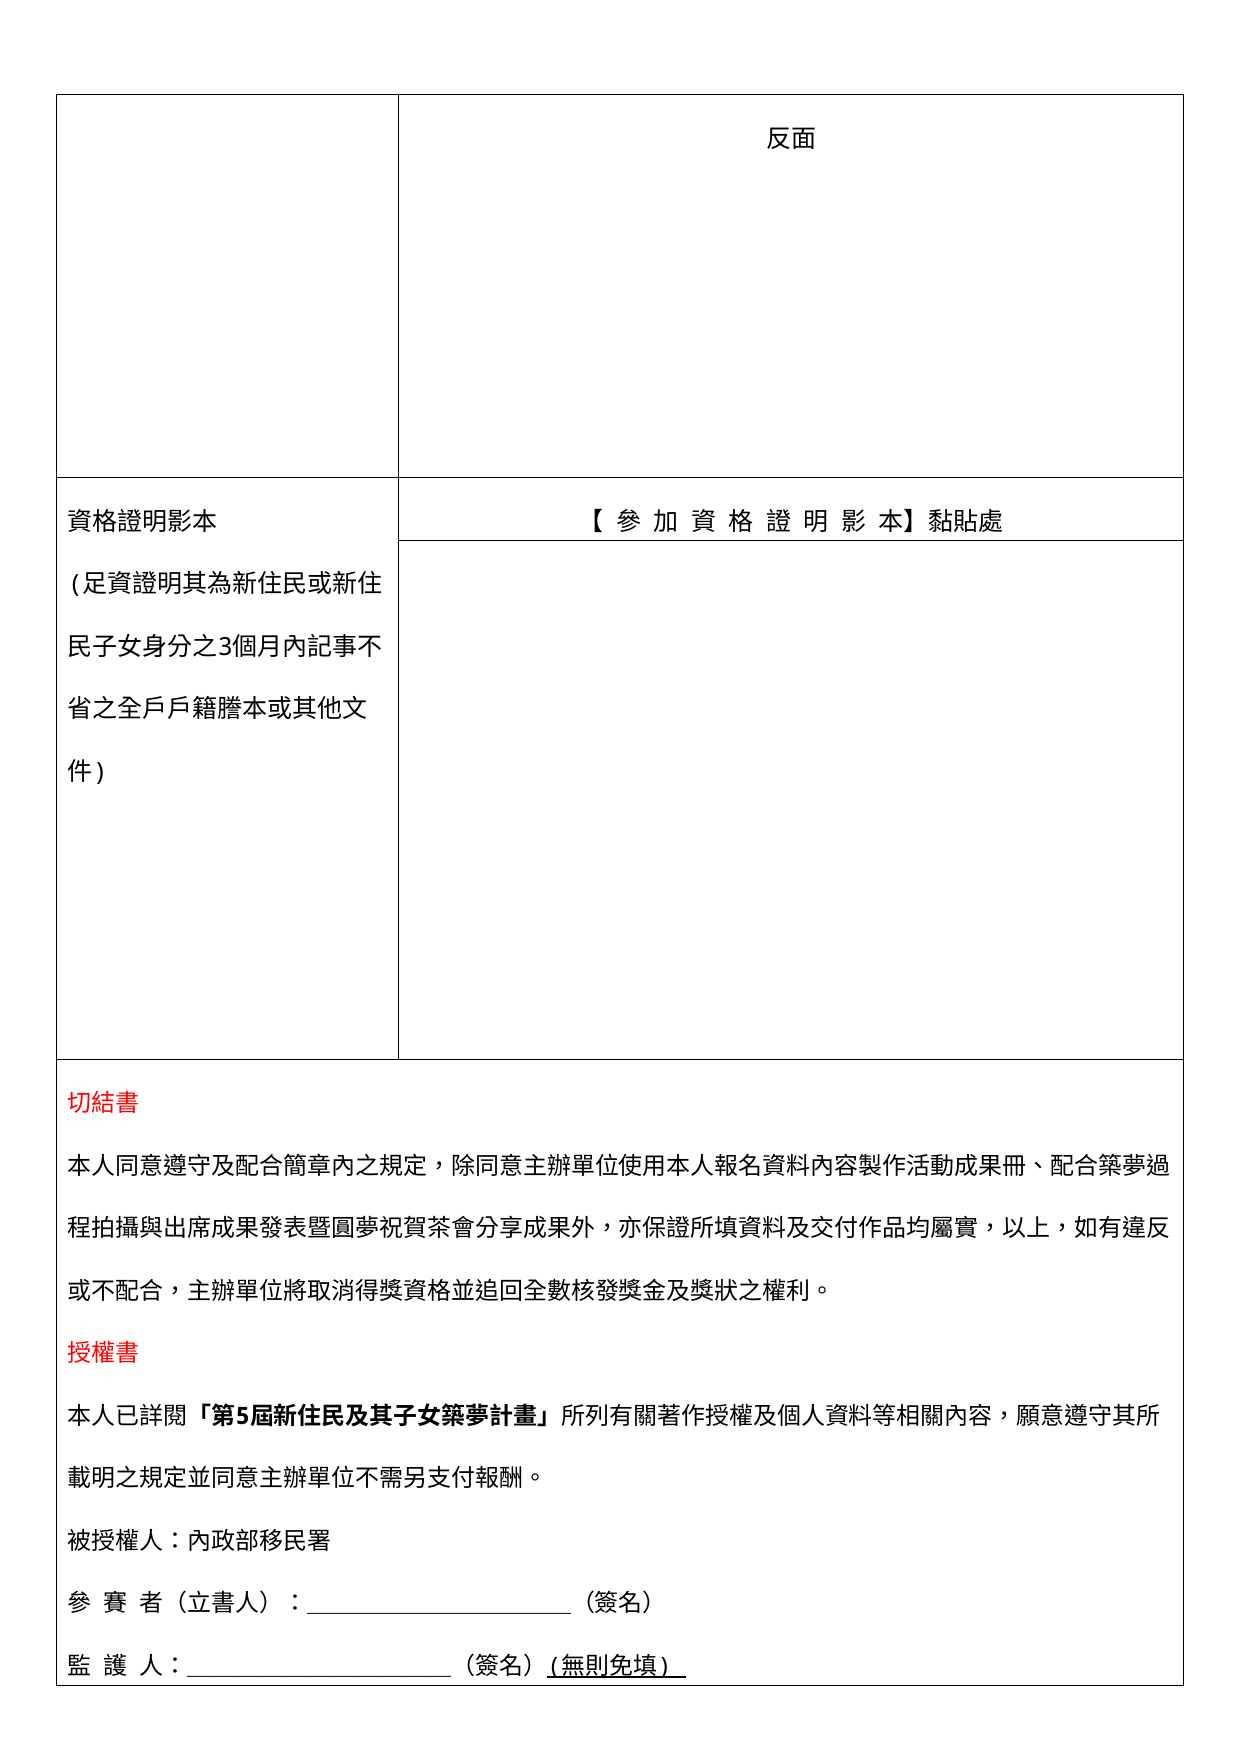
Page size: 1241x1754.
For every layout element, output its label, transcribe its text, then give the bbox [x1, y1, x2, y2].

table_cell 反面 [399, 95, 1183, 477]
table_cell 切結書 本人同意遵守及配合簡章內之規定，除同意主辦單位使用本人報名資料內容製作活動成果冊、配合築夢過程拍攝與出席成果發表暨圓夢祝賀茶會分享成果外，亦保證所填資料及交付作品均屬實，以上，如有違反或不配合，主辦單位將取消得獎資格並追回全數核發獎金及獎狀之權利。 授權書 本人已詳閱「第5屆新住民及其子女築夢計畫」所列有關著作授權及個人資料等相關內容，願意遵守其所載明之規定並同意主辦單位不需另支付報酬。 被授權人：內政部移民署 參 賽 者（立書人）：＿＿＿＿＿＿＿＿＿＿＿（簽名） 監 護 人：＿＿＿＿＿＿＿＿＿＿＿（簽名）(無則免填) [57, 1060, 1183, 1685]
table_cell 資格證明影本 (足資證明其為新住民或新住民子女身分之3個月內記事不省之全戶戶籍謄本或其他文件) [57, 478, 398, 1059]
table_cell [57, 95, 398, 477]
table_cell [399, 541, 1183, 1059]
table_cell 【 參 加 資 格 證 明 影 本】黏貼處 [399, 478, 1183, 540]
